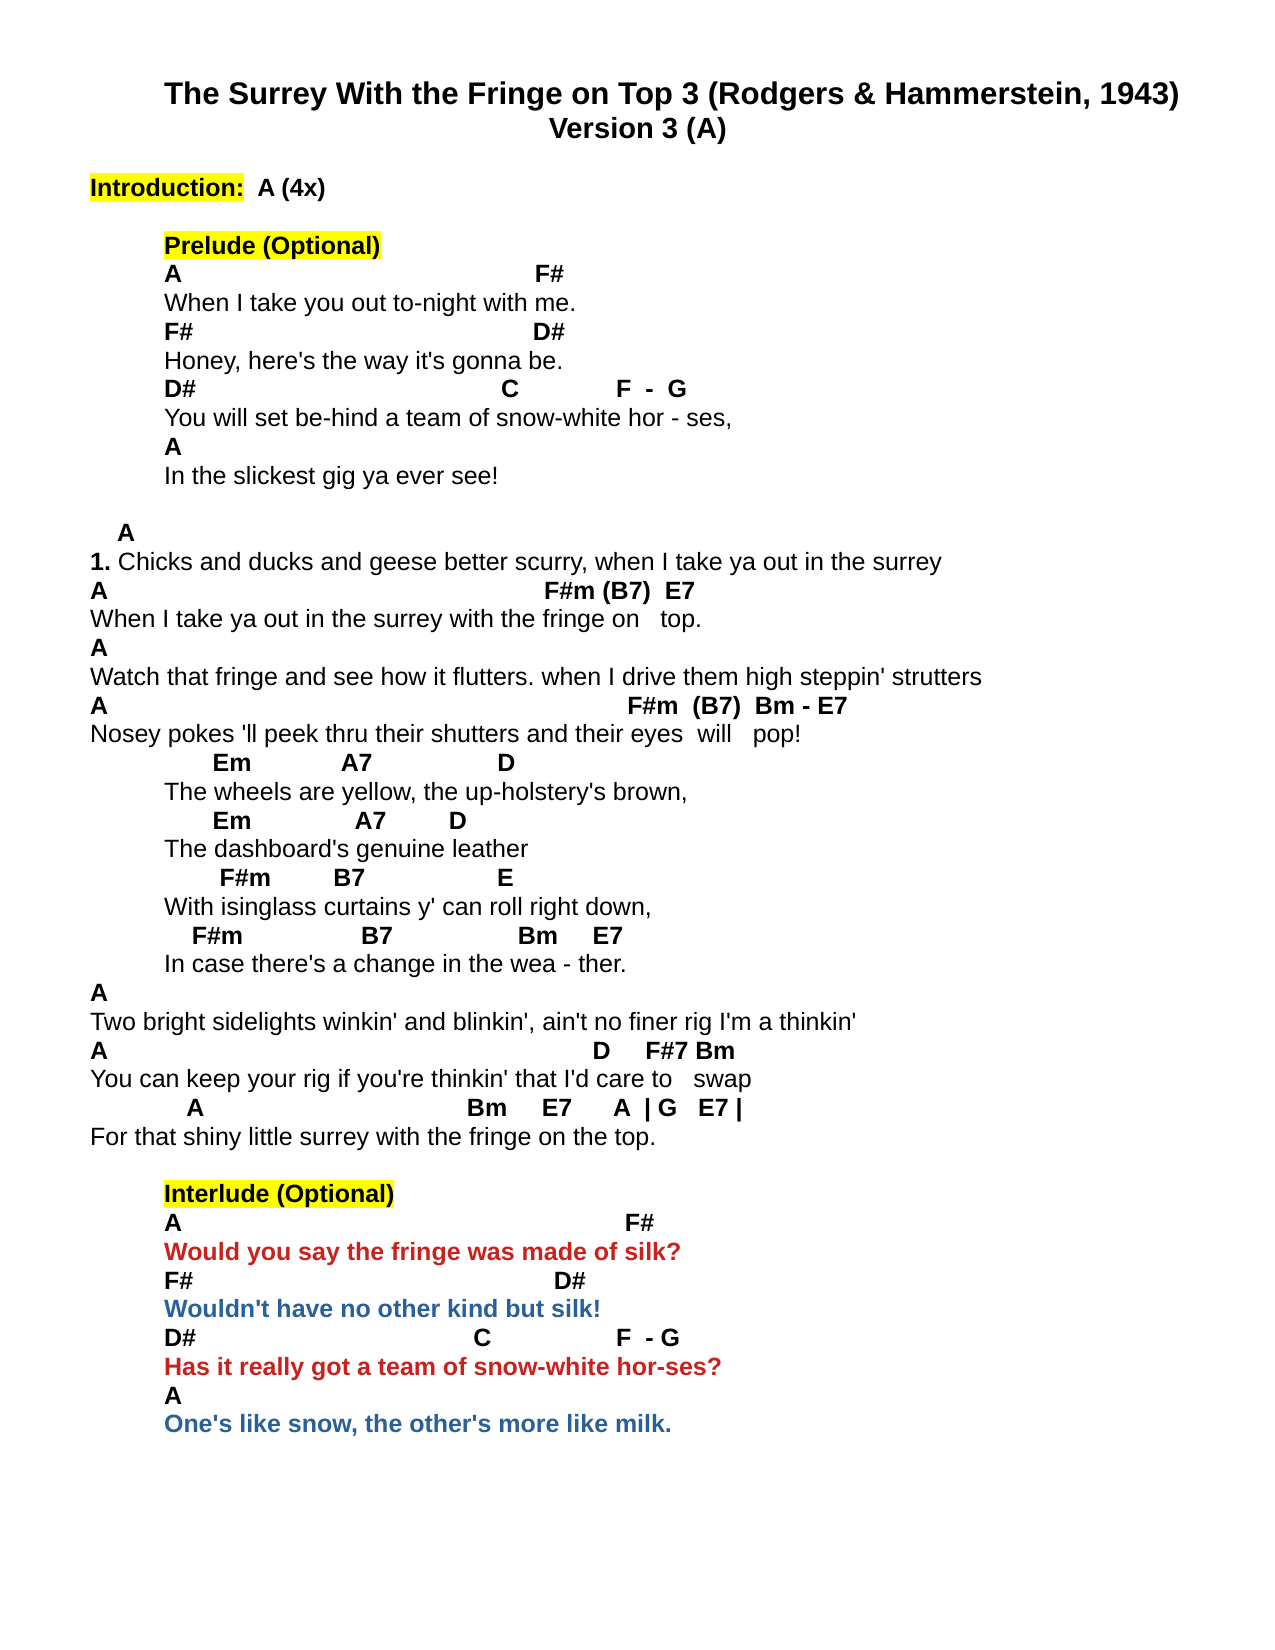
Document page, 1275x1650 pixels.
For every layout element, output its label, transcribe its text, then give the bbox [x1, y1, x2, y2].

text Nosey pokes 'll peek thru their shutters and their eyes will pop! [90, 719, 1185, 748]
text F#m B7 E [164, 863, 1185, 892]
text D# C F - G [164, 374, 1185, 403]
text Version 3 (A) [90, 111, 1185, 144]
text The dashboard's genuine leather [164, 834, 1185, 863]
text One's like snow, the other's more like milk. [164, 1409, 1185, 1438]
text A [164, 1381, 1185, 1409]
text Two bright sidelights winkin' and blinkin', ain't no finer rig I'm a thinkin' [90, 1007, 1185, 1036]
text A Bm E7 A | G E7 | [90, 1093, 1185, 1122]
text A [164, 432, 1185, 461]
text 1. Chicks and ducks and geese better scurry, when I take ya out in the surrey [90, 547, 1185, 576]
text A F# [164, 1208, 1185, 1237]
text A D F#7 Bm [90, 1036, 1185, 1064]
text A F# [164, 259, 1185, 288]
text You can keep your rig if you're thinkin' that I'd care to swap [90, 1064, 1185, 1093]
text A [90, 978, 1185, 1007]
text Em A7 D [164, 806, 1185, 834]
text Wouldn't have no other kind but silk! [164, 1294, 1185, 1323]
text You will set be-hind a team of snow-white hor - ses, [164, 403, 1185, 432]
text Introduction: A (4x) [90, 173, 1185, 202]
text A F#m (B7) E7 [90, 576, 1185, 604]
text Would you say the fringe was made of silk? [164, 1237, 1185, 1266]
text A [90, 518, 1185, 547]
text The wheels are yellow, the up-holstery's brown, [164, 777, 1185, 806]
text In the slickest gig ya ever see! [164, 461, 1185, 489]
text For that shiny little surrey with the fringe on the top. [90, 1122, 1185, 1151]
text With isinglass curtains y' can roll right down, [164, 892, 1185, 921]
text Watch that fringe and see how it flutters. when I drive them high steppin' strutters [90, 662, 1185, 691]
text Honey, here's the way it's gonna be. [164, 346, 1185, 374]
text Prelude (Optional) [164, 231, 1185, 259]
text A [90, 633, 1185, 662]
text Has it really got a team of snow-white hor-ses? [164, 1352, 1185, 1381]
text D# C F - G [164, 1323, 1185, 1352]
text The Surrey With the Fringe on Top 3 (Rodgers & Hammerstein, 1943) [164, 75, 1185, 111]
text When I take ya out in the surrey with the fringe on top. [90, 604, 1185, 633]
text Em A7 D [164, 748, 1185, 777]
text A F#m (B7) Bm - E7 [90, 691, 1185, 719]
text F# D# [164, 317, 1185, 346]
text F# D# [164, 1266, 1185, 1294]
text Interlude (Optional) [164, 1179, 1185, 1208]
text In case there's a change in the wea - ther. [164, 949, 1185, 978]
text When I take you out to-night with me. [164, 288, 1185, 317]
text F#m B7 Bm E7 [164, 921, 1185, 949]
